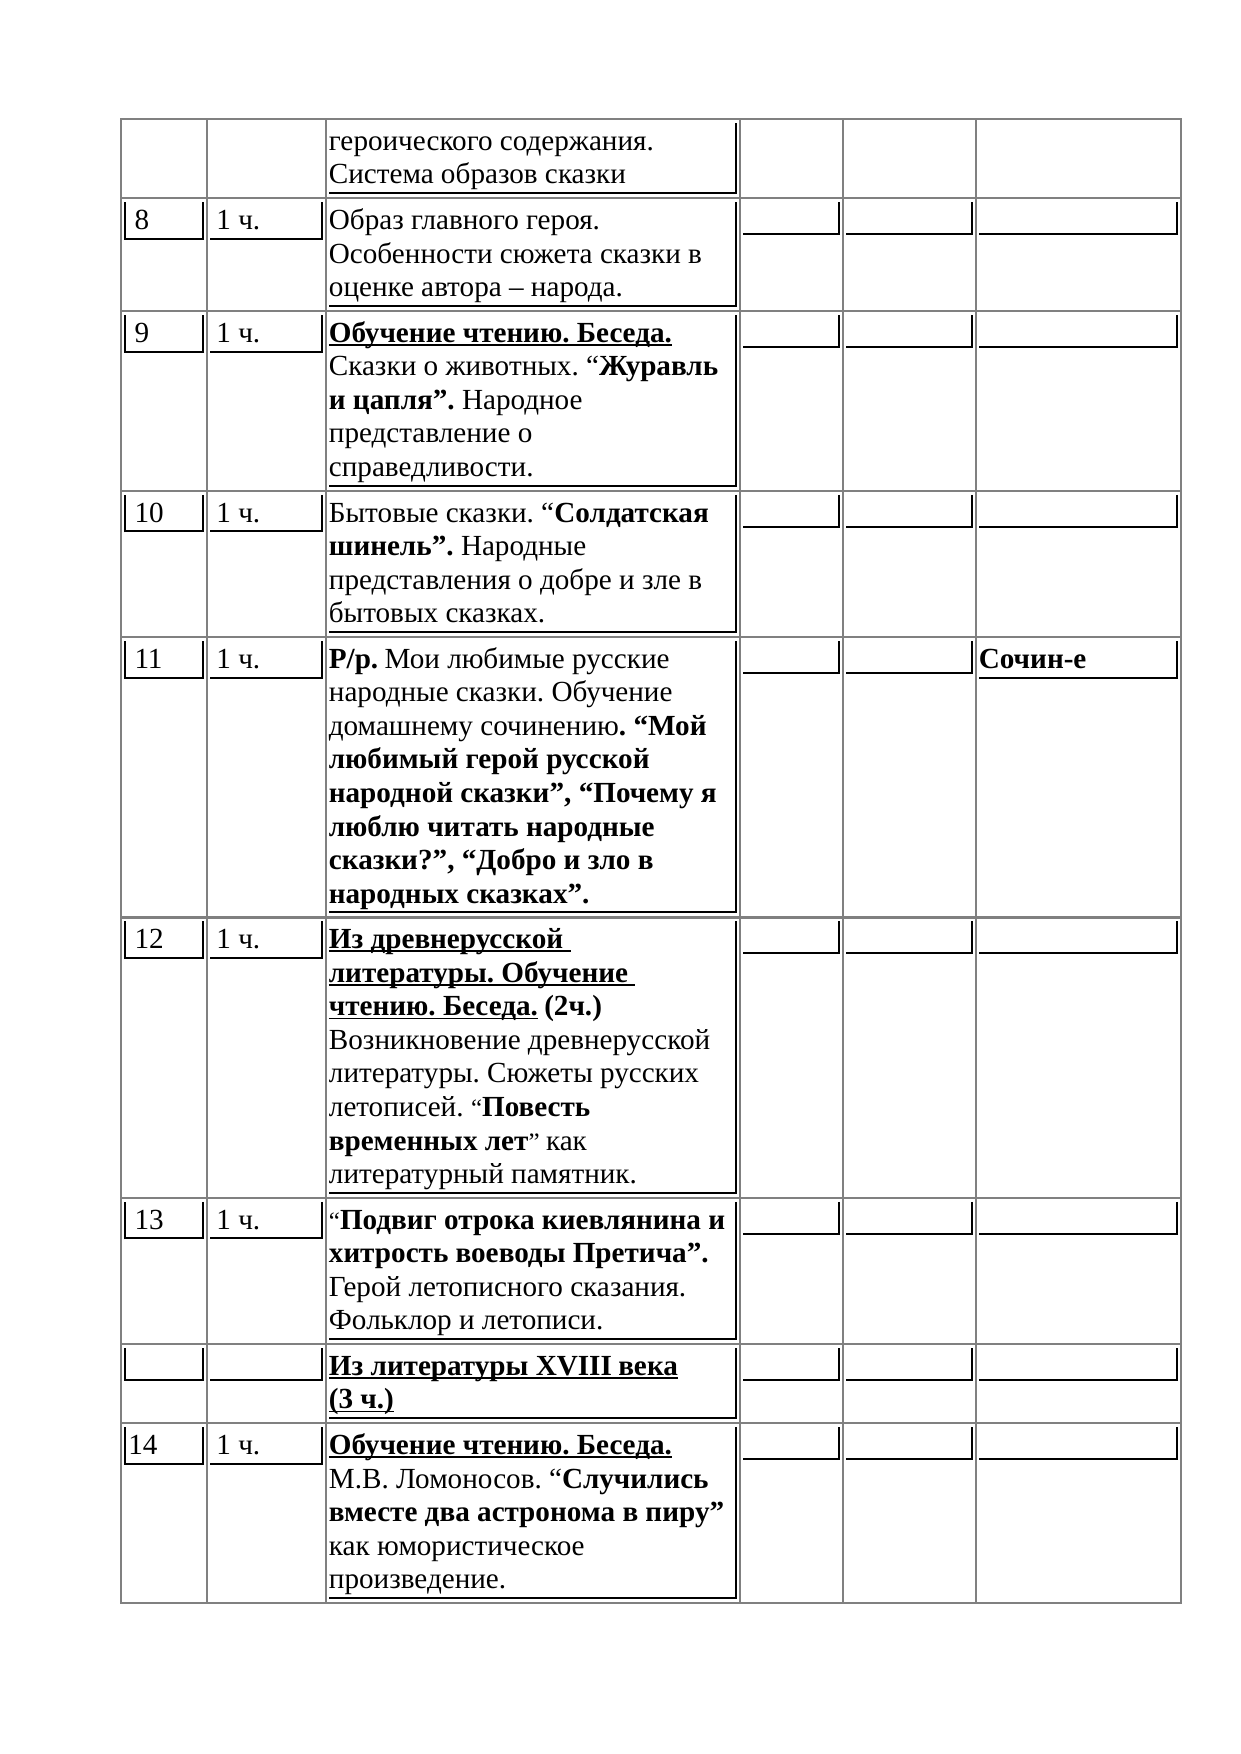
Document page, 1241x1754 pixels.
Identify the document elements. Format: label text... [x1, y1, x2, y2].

table_cell 1 ч. [208, 492, 325, 636]
table_cell 9 [122, 312, 206, 490]
table_cell Образ главного героя. Особенности сюжета сказки в оценке автора – народа. [327, 199, 739, 310]
table_cell Из литературы XVIII века (3 ч.) [327, 1345, 739, 1422]
table_cell [977, 199, 1180, 310]
table_cell Р/р. Мои любимые русские народные сказки. Обучение домашнему сочинению. “Мой любимый герой русской народной сказки”, “Почему я люблю читать народные сказки?”, “Добро и зло в народных сказках”. [327, 638, 739, 916]
table_cell Обучение чтению. Беседа. Сказки о животных. “Журавль и цапля”. Народное представление о справедливости. [327, 312, 739, 490]
table_cell [977, 919, 1180, 1197]
table_cell “Подвиг отрока киевлянина и хитрость воеводы Претича”. Герой летописного сказания. Фольклор и летописи. [327, 1199, 739, 1343]
table_cell [844, 120, 975, 197]
table_cell 1 ч. [208, 312, 325, 490]
table_cell [977, 1424, 1180, 1602]
table_cell 13 [122, 1199, 206, 1343]
table_cell [844, 1345, 975, 1422]
table_cell [208, 120, 325, 197]
table_cell [977, 312, 1180, 490]
table_cell [844, 1424, 975, 1602]
table_cell 12 [122, 919, 206, 1197]
table_cell 1 ч. [208, 1199, 325, 1343]
table_cell [844, 1199, 975, 1343]
table_cell 8 [122, 199, 206, 310]
table_cell [741, 120, 842, 197]
table_cell [844, 919, 975, 1197]
table_cell 1 ч. [208, 638, 325, 916]
table_cell 1 ч. [208, 199, 325, 310]
table_cell [844, 638, 975, 916]
table_cell [741, 638, 842, 916]
table_cell [741, 492, 842, 636]
table_cell [741, 1345, 842, 1422]
table_cell [741, 919, 842, 1197]
table_cell героического содержания. Система образов сказки [327, 120, 739, 197]
table_cell Сочин-е [977, 638, 1180, 916]
table_cell [741, 312, 842, 490]
table_cell [844, 312, 975, 490]
table_cell [122, 1345, 206, 1422]
table_cell [977, 120, 1180, 197]
table_cell Обучение чтению. Беседа. М.В. Ломоносов. “Случились вместе два астронома в пиру” как юмористическое произведение. [327, 1424, 739, 1602]
table_cell [977, 1345, 1180, 1422]
table_cell [208, 1345, 325, 1422]
table_cell Из древнерусской литературы. Обучение чтению. Беседа. (2ч.) Возникновение древнерусской литературы. Сюжеты русских летописей. “Повесть временных лет” как литературный памятник. [327, 919, 739, 1197]
table_cell [977, 1199, 1180, 1343]
table_cell [741, 199, 842, 310]
table_cell [844, 199, 975, 310]
table_cell 1 ч. [208, 1424, 325, 1602]
table_cell 10 [122, 492, 206, 636]
table_cell [844, 492, 975, 636]
table_cell [977, 492, 1180, 636]
table_cell Бытовые сказки. “Солдатская шинель”. Народные представления о добре и зле в бытовых сказках. [327, 492, 739, 636]
table_cell [122, 120, 206, 197]
table_cell 14 [122, 1424, 206, 1602]
table_cell [741, 1424, 842, 1602]
table_cell [741, 1199, 842, 1343]
table_cell 1 ч. [208, 919, 325, 1197]
table_cell 11 [122, 638, 206, 916]
